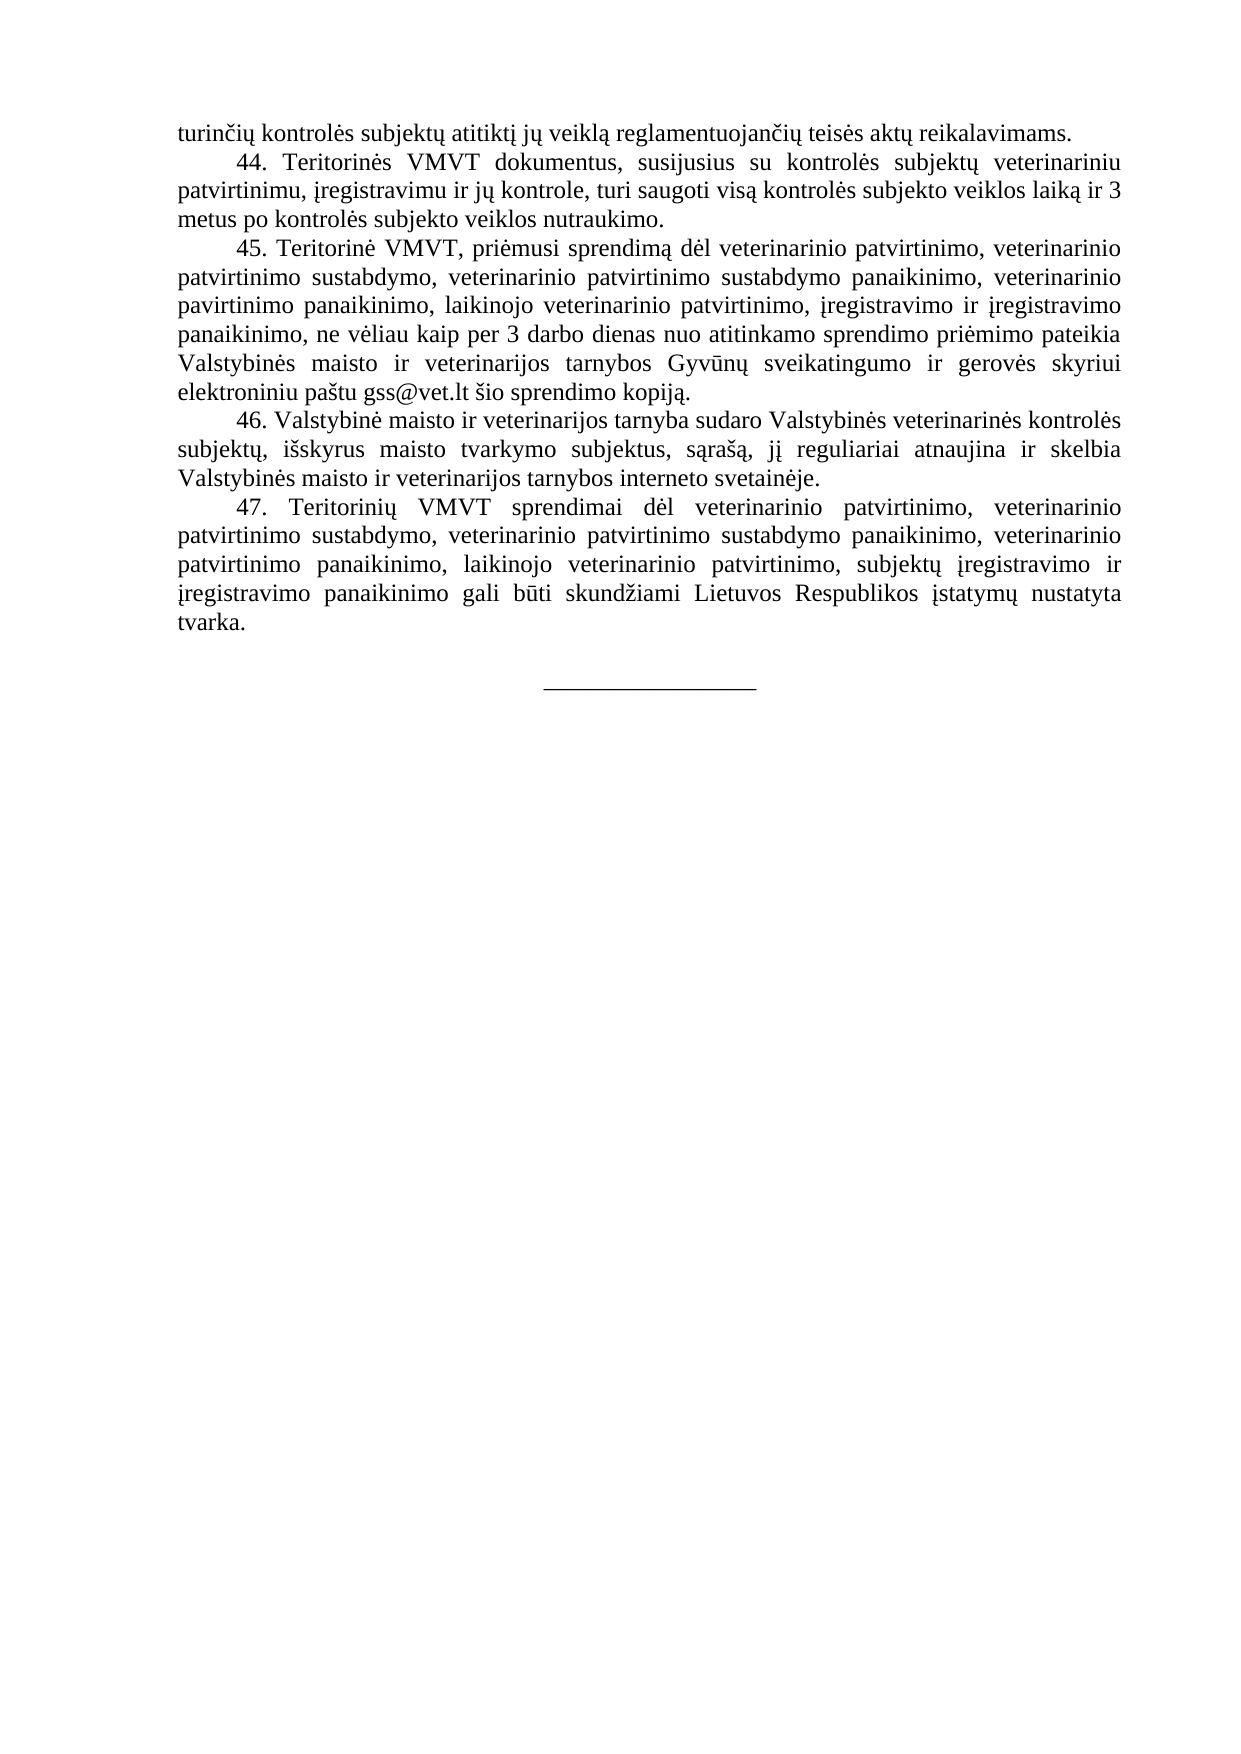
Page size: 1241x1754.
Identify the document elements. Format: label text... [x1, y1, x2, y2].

text _________________ [177, 664, 1122, 693]
text 47. Teritorinių VMVT sprendimai dėl veterinarinio patvirtinimo, veterinarinio patvirtinimo sustabdymo, veterinarinio patvirtinimo sustabdymo panaikinimo, veterinarinio patvirtinimo panaikinimo, laikinojo veterinarinio patvirtinimo, subjektų įregistravimo ir įregistravimo panaikinimo gali būti skundžiami Lietuvos Respublikos įstatymų nustatyta tvarka. [177, 492, 1122, 636]
text 45. Teritorinė VMVT, priėmusi sprendimą dėl veterinarinio patvirtinimo, veterinarinio patvirtinimo sustabdymo, veterinarinio patvirtinimo sustabdymo panaikinimo, veterinarinio pavirtinimo panaikinimo, laikinojo veterinarinio patvirtinimo, įregistravimo ir įregistravimo panaikinimo, ne vėliau kaip per 3 darbo dienas nuo atitinkamo sprendimo priėmimo pateikia Valstybinės maisto ir veterinarijos tarnybos Gyvūnų sveikatingumo ir gerovės skyriui elektroniniu paštu gss@vet.lt šio sprendimo kopiją. [177, 233, 1122, 406]
text 44. Teritorinės VMVT dokumentus, susijusius su kontrolės subjektų veterinariniu patvirtinimu, įregistravimu ir jų kontrole, turi saugoti visą kontrolės subjekto veiklos laiką ir 3 metus po kontrolės subjekto veiklos nutraukimo. [177, 147, 1122, 233]
text 46. Valstybinė maisto ir veterinarijos tarnyba sudaro Valstybinės veterinarinės kontrolės subjektų, išskyrus maisto tvarkymo subjektus, sąrašą, jį reguliariai atnaujina ir skelbia Valstybinės maisto ir veterinarijos tarnybos interneto svetainėje. [177, 406, 1122, 492]
text turinčių kontrolės subjektų atitiktį jų veiklą reglamentuojančių teisės aktų reikalavimams. [177, 118, 1122, 147]
